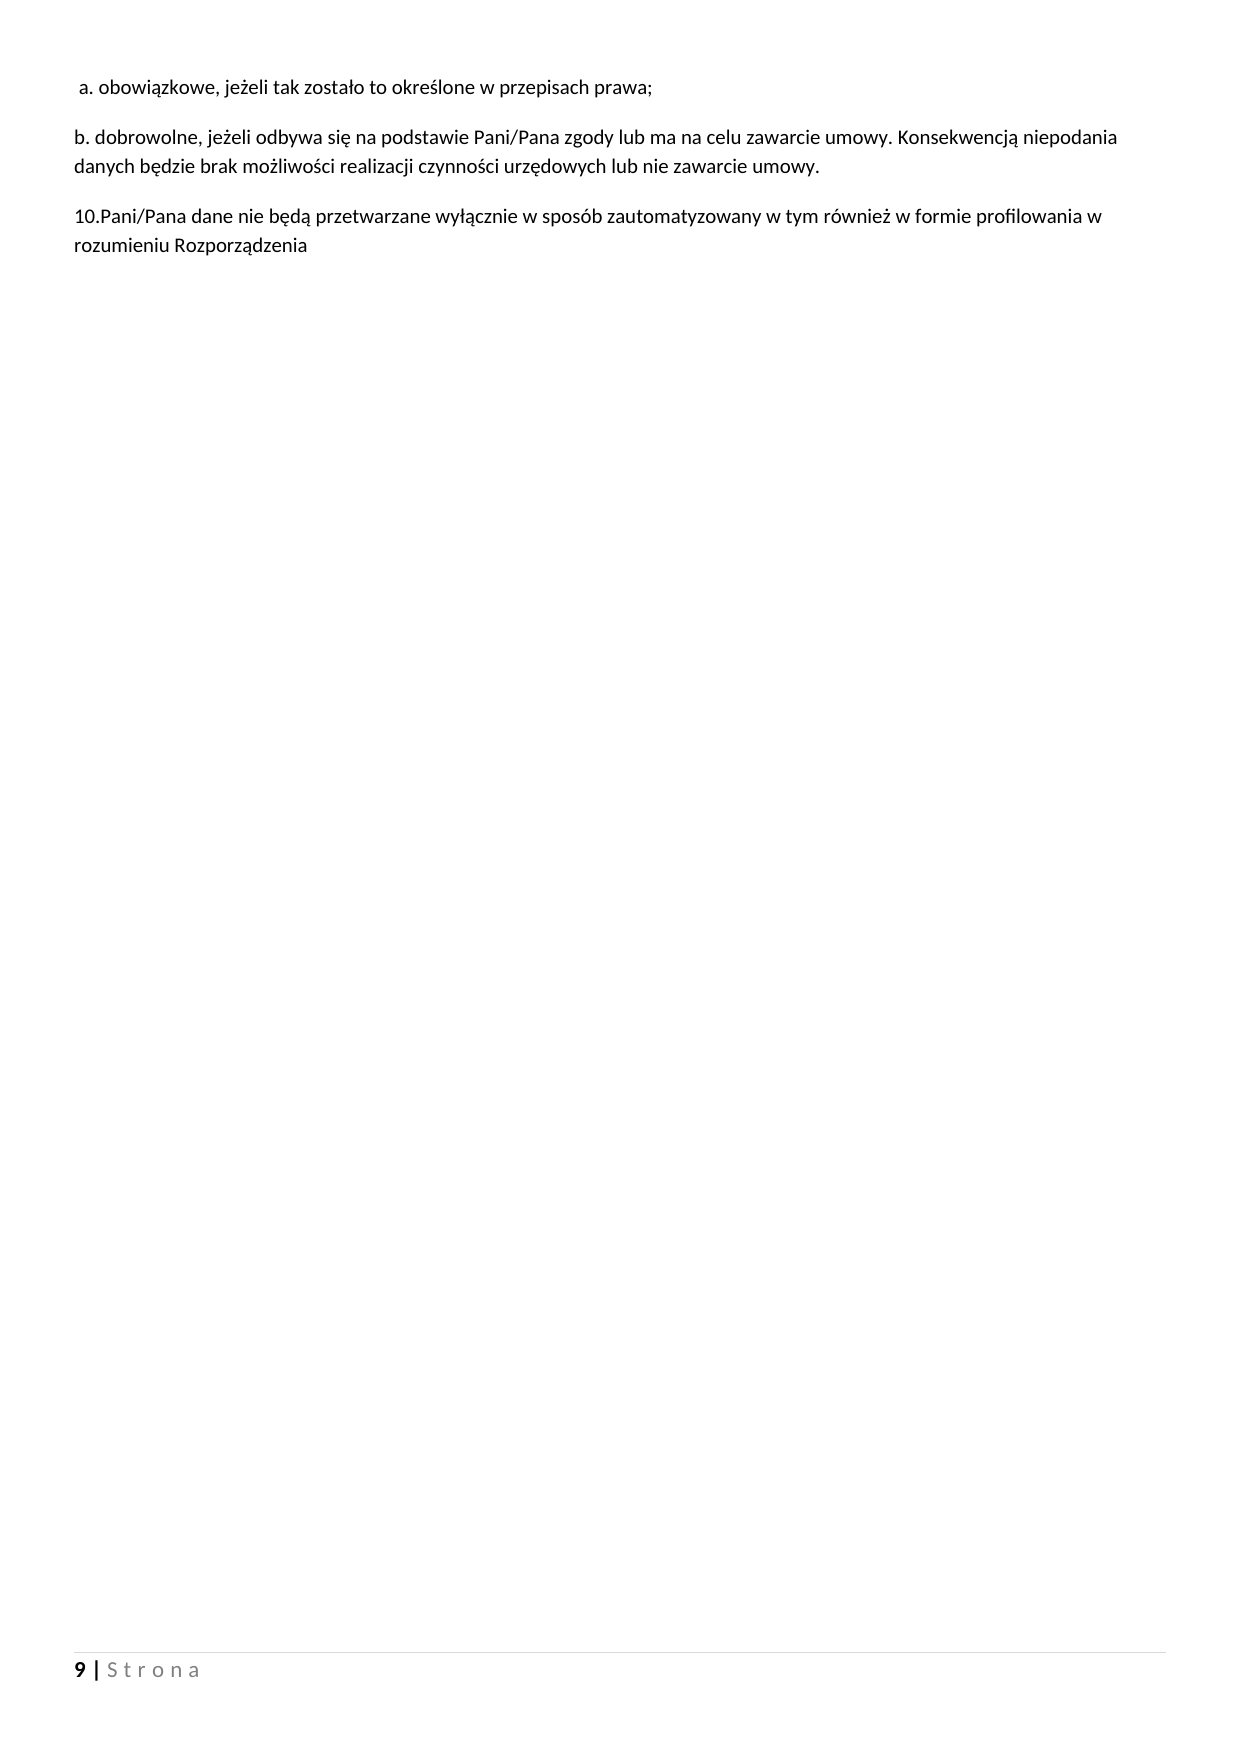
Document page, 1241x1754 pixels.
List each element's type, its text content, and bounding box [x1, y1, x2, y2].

text a. obowiązkowe, jeżeli tak zostało to określone w przepisach prawa; [74, 74, 1166, 99]
text b. dobrowolne, jeżeli odbywa się na podstawie Pani/Pana zgody lub ma na celu zawarcie umowy. Konsekwencją niepodania danych będzie brak możliwości realizacji czynności urzędowych lub nie zawarcie umowy. [74, 124, 1166, 178]
text 10.Pani/Pana dane nie będą przetwarzane wyłącznie w sposób zautomatyzowany w tym również w formie profilowania w rozumieniu Rozporządzenia [74, 203, 1166, 258]
